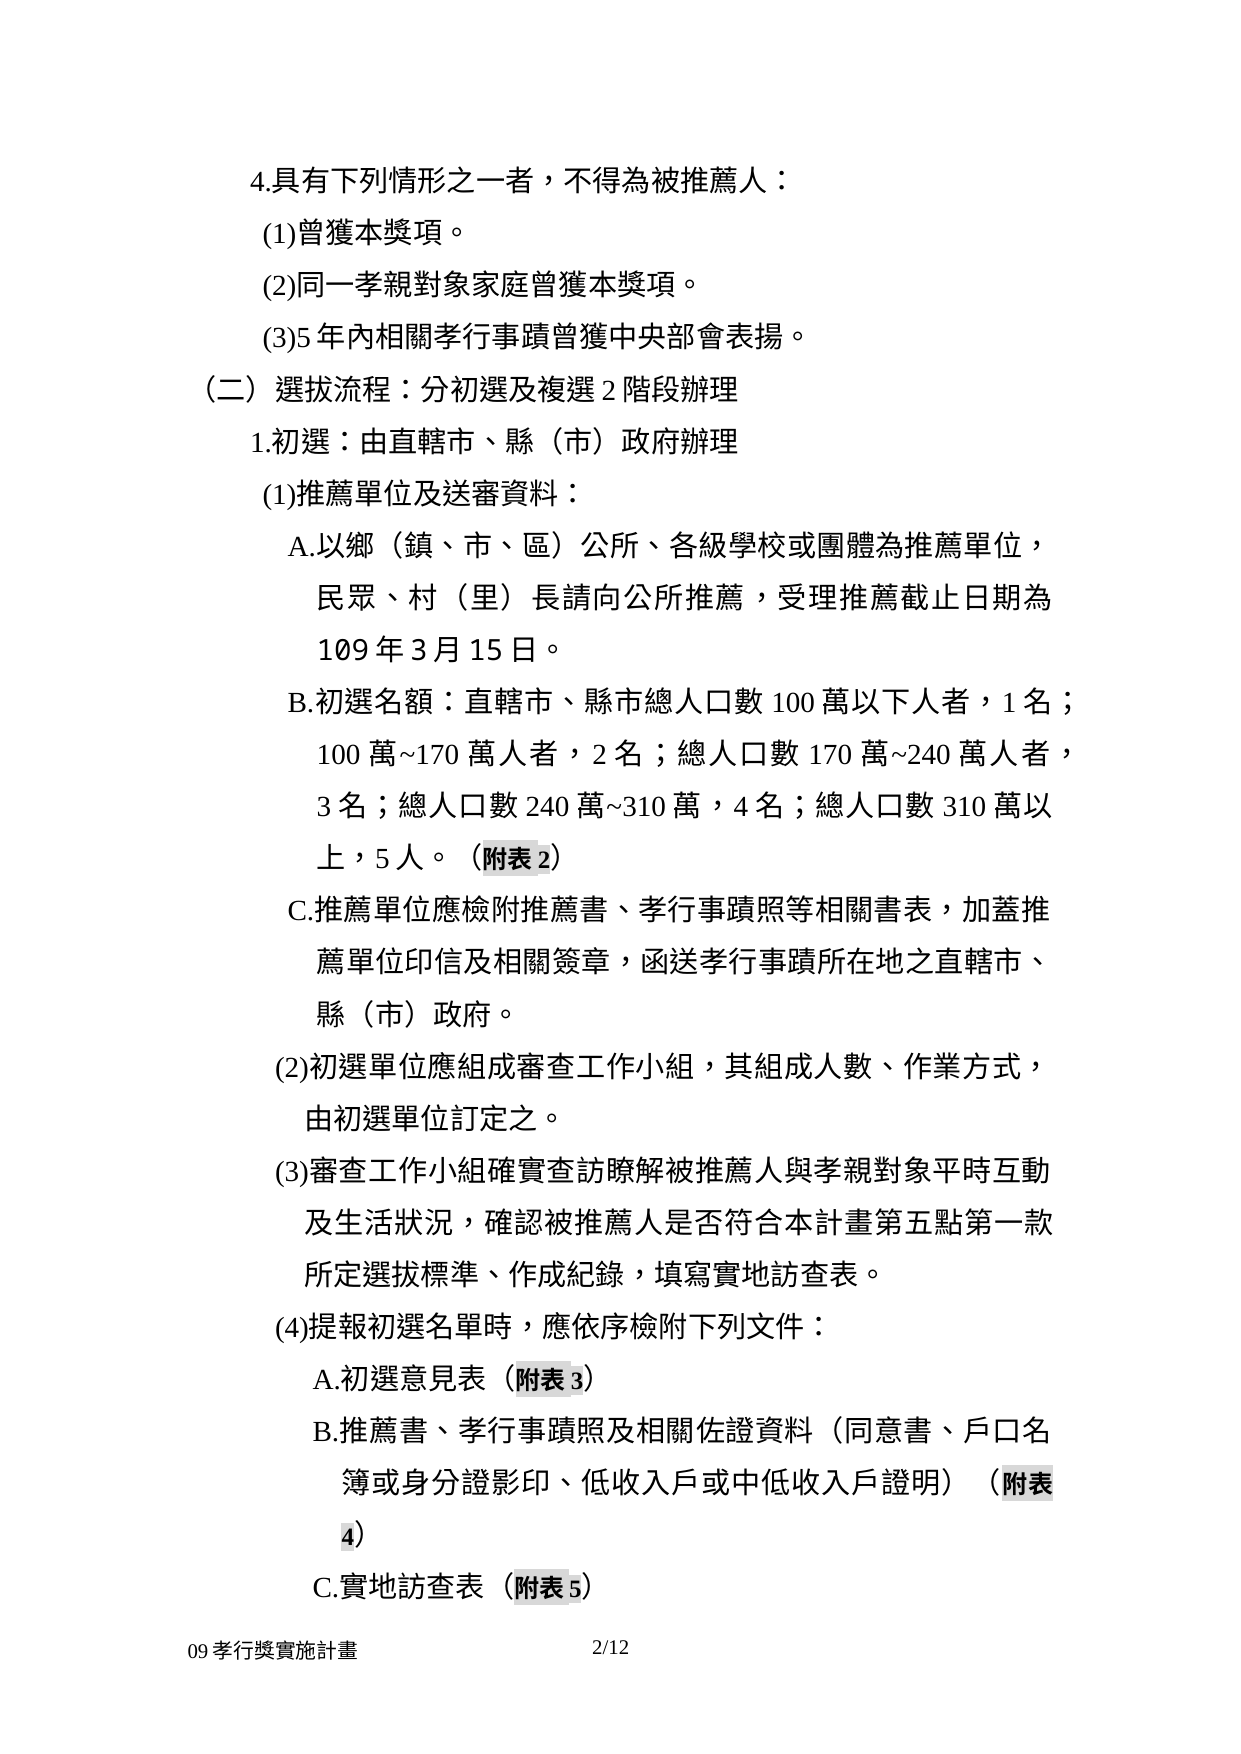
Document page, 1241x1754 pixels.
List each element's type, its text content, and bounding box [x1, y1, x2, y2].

text B.初選名額：直轄市、縣市總人口數100萬以下人者，1名；100萬~170萬人者，2名；總人口數170萬~240萬人者，3名；總人口數240萬~310萬，4名；總人口數310萬以上，5人。（附表2） [287, 671, 1053, 879]
text (1)曾獲本獎項。 [262, 202, 1053, 254]
text (3)5年內相關孝行事蹟曾獲中央部會表揚。 [262, 306, 1053, 358]
text 1.初選：由直轄市、縣（市）政府辦理 [250, 410, 1053, 462]
text A.以鄉（鎮、市、區）公所、各級學校或團體為推薦單位，民眾、村（里）長請向公所推薦，受理推薦截止日期為109年3月15日。 [287, 514, 1053, 671]
text C.推薦單位應檢附推薦書、孝行事蹟照等相關書表，加蓋推薦單位印信及相關簽章，函送孝行事蹟所在地之直轄市、縣（市）政府。 [287, 879, 1053, 1035]
text A.初選意見表（附表3） [312, 1348, 1053, 1400]
text （二）選拔流程：分初選及複選2階段辦理 [187, 358, 1053, 410]
text (2)初選單位應組成審查工作小組，其組成人數、作業方式，由初選單位訂定之。 [275, 1035, 1053, 1139]
text (4)提報初選名單時，應依序檢附下列文件： [275, 1296, 1053, 1348]
text 4.具有下列情形之一者，不得為被推薦人： [250, 150, 1053, 202]
text C.實地訪查表（附表5） [312, 1556, 1053, 1608]
text B.推薦書、孝行事蹟照及相關佐證資料（同意書、戶口名簿或身分證影印、低收入戶或中低收入戶證明）（附表4） [312, 1400, 1053, 1556]
text (1)推薦單位及送審資料： [262, 462, 1053, 514]
text (3)審查工作小組確實查訪瞭解被推薦人與孝親對象平時互動及生活狀況，確認被推薦人是否符合本計畫第五點第一款所定選拔標準、作成紀錄，填寫實地訪查表。 [275, 1139, 1053, 1296]
text (2)同一孝親對象家庭曾獲本獎項。 [262, 254, 1053, 306]
